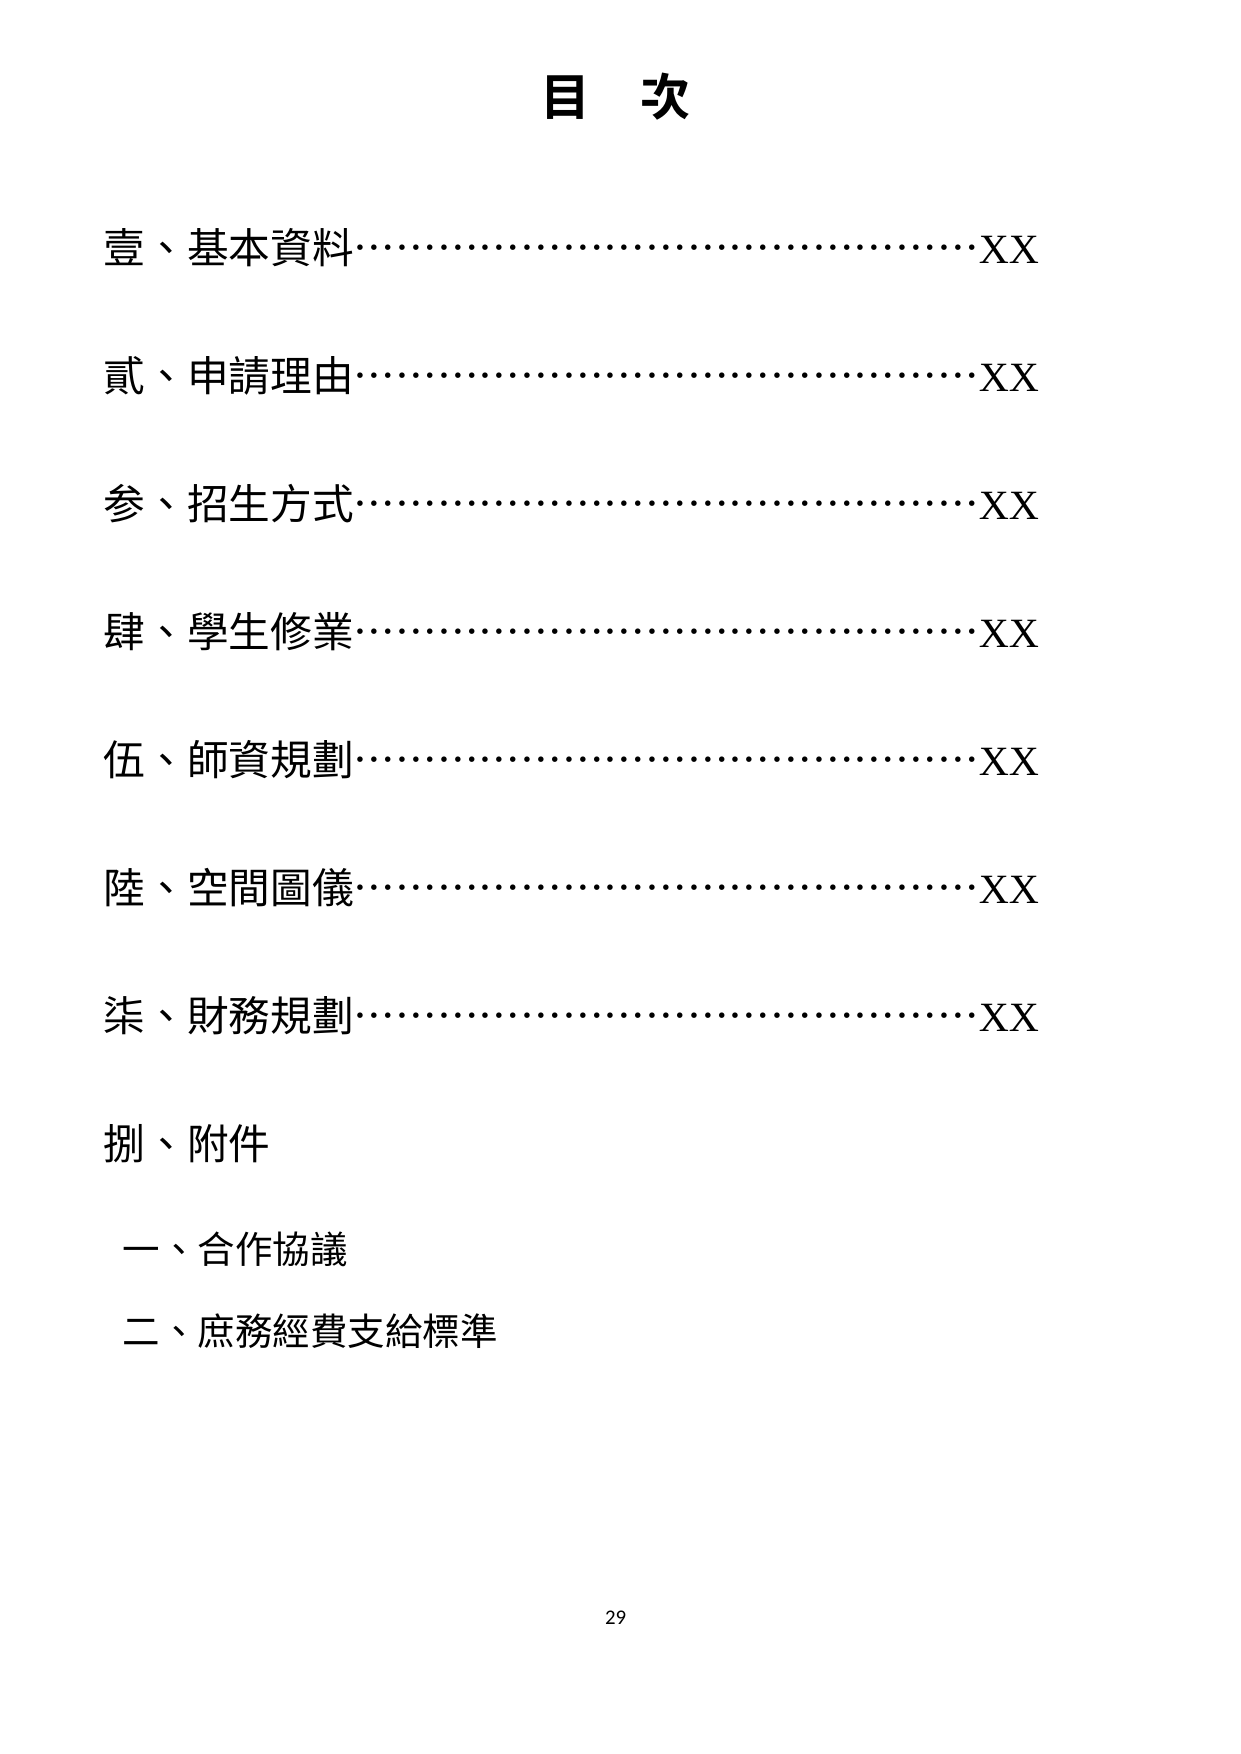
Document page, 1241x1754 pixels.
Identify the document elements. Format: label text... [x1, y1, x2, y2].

text 二、庶務經費支給標準 [103, 1302, 1128, 1356]
text 捌、附件 [103, 1111, 1128, 1171]
text 参、招生方式………………………………………XX [103, 471, 1128, 532]
text 一、合作協議 [103, 1220, 1128, 1274]
text 貳、申請理由………………………………………XX [103, 343, 1128, 404]
text 目 次 [103, 75, 1128, 125]
text 陸、空間圖儀………………………………………XX [103, 855, 1128, 916]
text 伍、師資規劃………………………………………XX [103, 727, 1128, 788]
text 肆、學生修業………………………………………XX [103, 599, 1128, 660]
text 柒、財務規劃………………………………………XX [103, 983, 1128, 1043]
text 壹、基本資料………………………………………XX [103, 216, 1128, 276]
